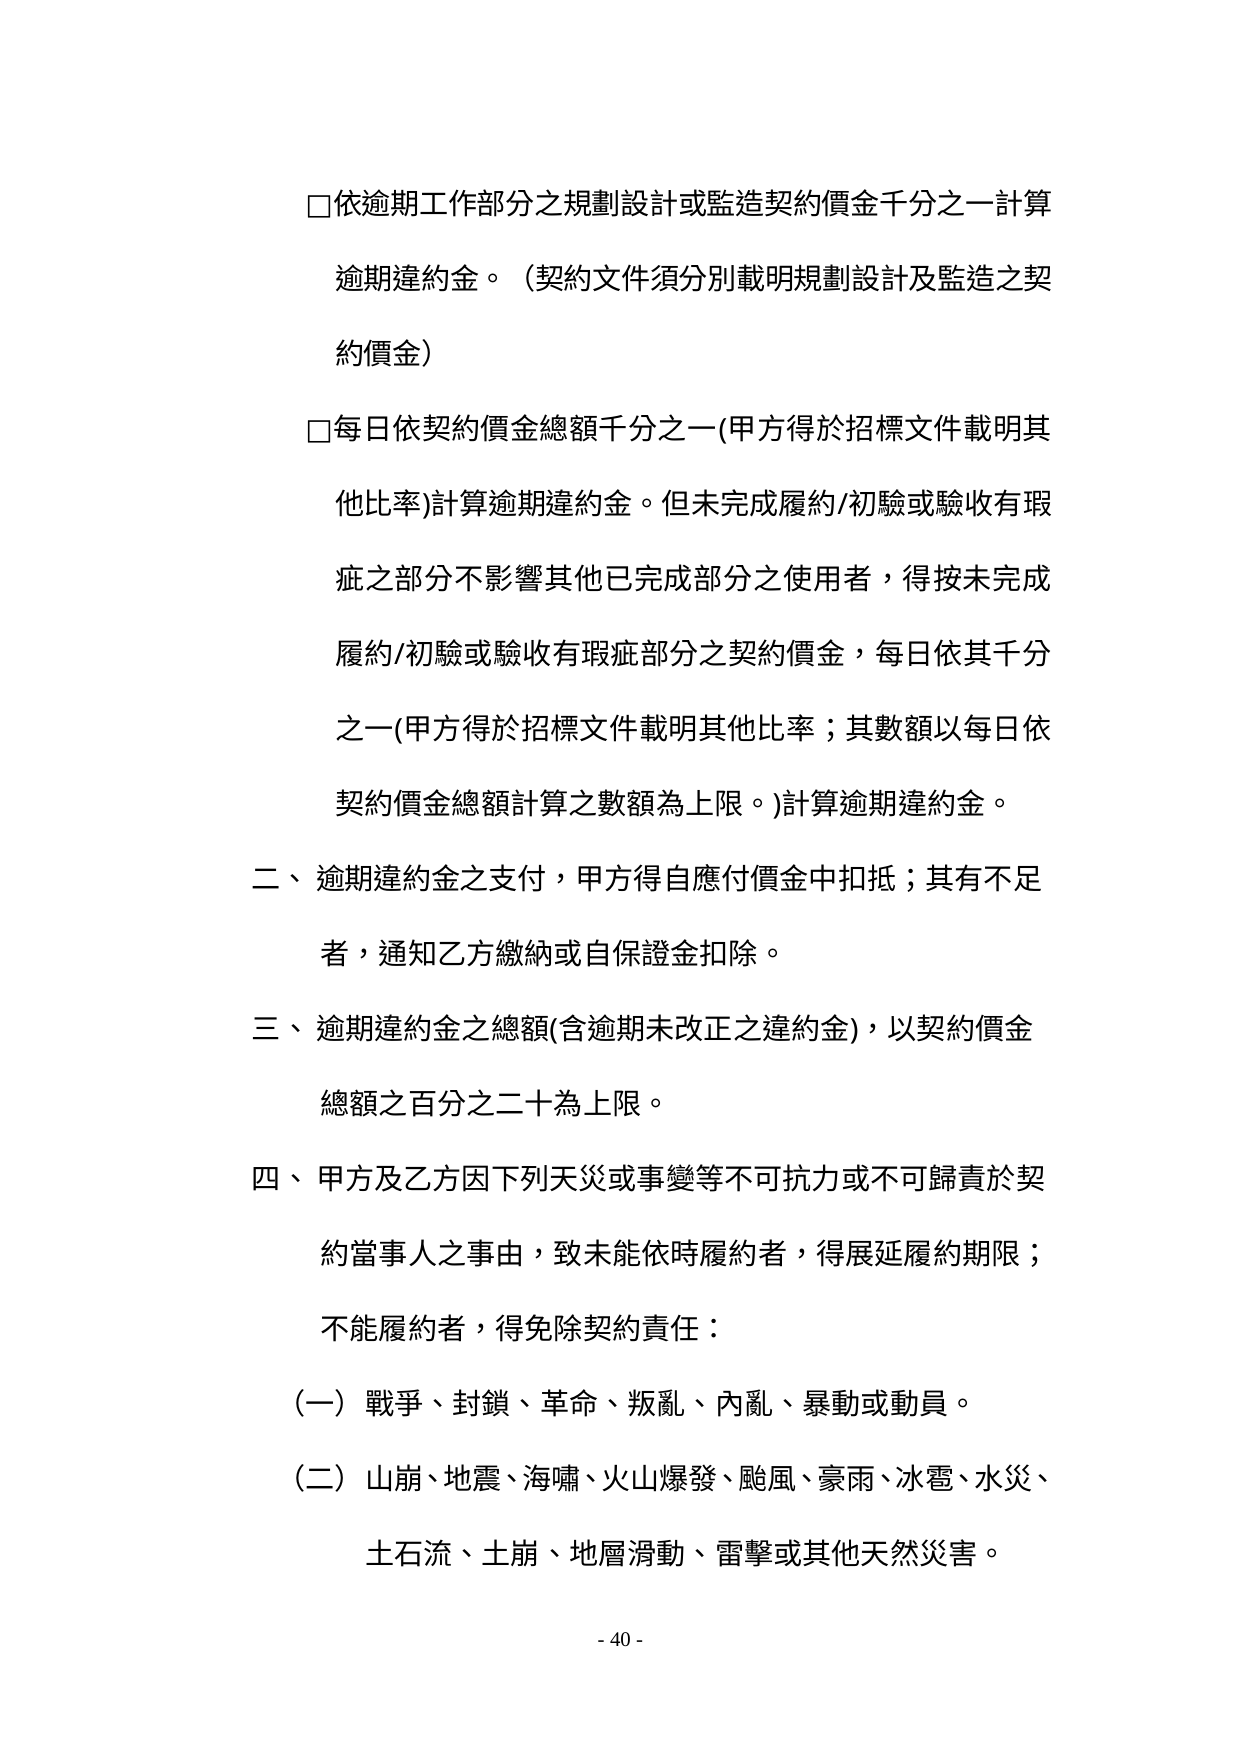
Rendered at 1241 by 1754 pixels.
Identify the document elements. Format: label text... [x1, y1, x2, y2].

list 山崩、地震、海嘯、火山爆發、颱風、豪雨、冰雹、水災、土石流、土崩、地層滑動、雷擊或其他天然災害。 [276, 1439, 1053, 1589]
list 逾期違約金之總額(含逾期未改正之違約金)，以契約價金總額之百分之二十為上限。 [252, 989, 1053, 1139]
list 戰爭、封鎖、革命、叛亂、內亂、暴動或動員。 [276, 1364, 1053, 1439]
list 甲方及乙方因下列天災或事變等不可抗力或不可歸責於契約當事人之事由，致未能依時履約者，得展延履約期限；不能履約者，得免除契約責任： [252, 1139, 1053, 1364]
list 逾期違約金之支付，甲方得自應付價金中扣抵；其有不足者，通知乙方繳納或自保證金扣除。 [252, 839, 1053, 989]
text □每日依契約價金總額千分之一(甲方得於招標文件載明其他比率)計算逾期違約金。但未完成履約/初驗或驗收有瑕疵之部分不影響其他已完成部分之使用者，得按未完成履約/初驗或驗收有瑕疵部分之契約價金，每日依其千分之一(甲方得於招標文件載明其他比率；其數額以每日依契約價金總額計算之數額為上限。)計算逾期違約金。 [305, 389, 1053, 839]
text □依逾期工作部分之規劃設計或監造契約價金千分之一計算逾期違約金。（契約文件須分別載明規劃設計及監造之契約價金） [305, 164, 1053, 389]
